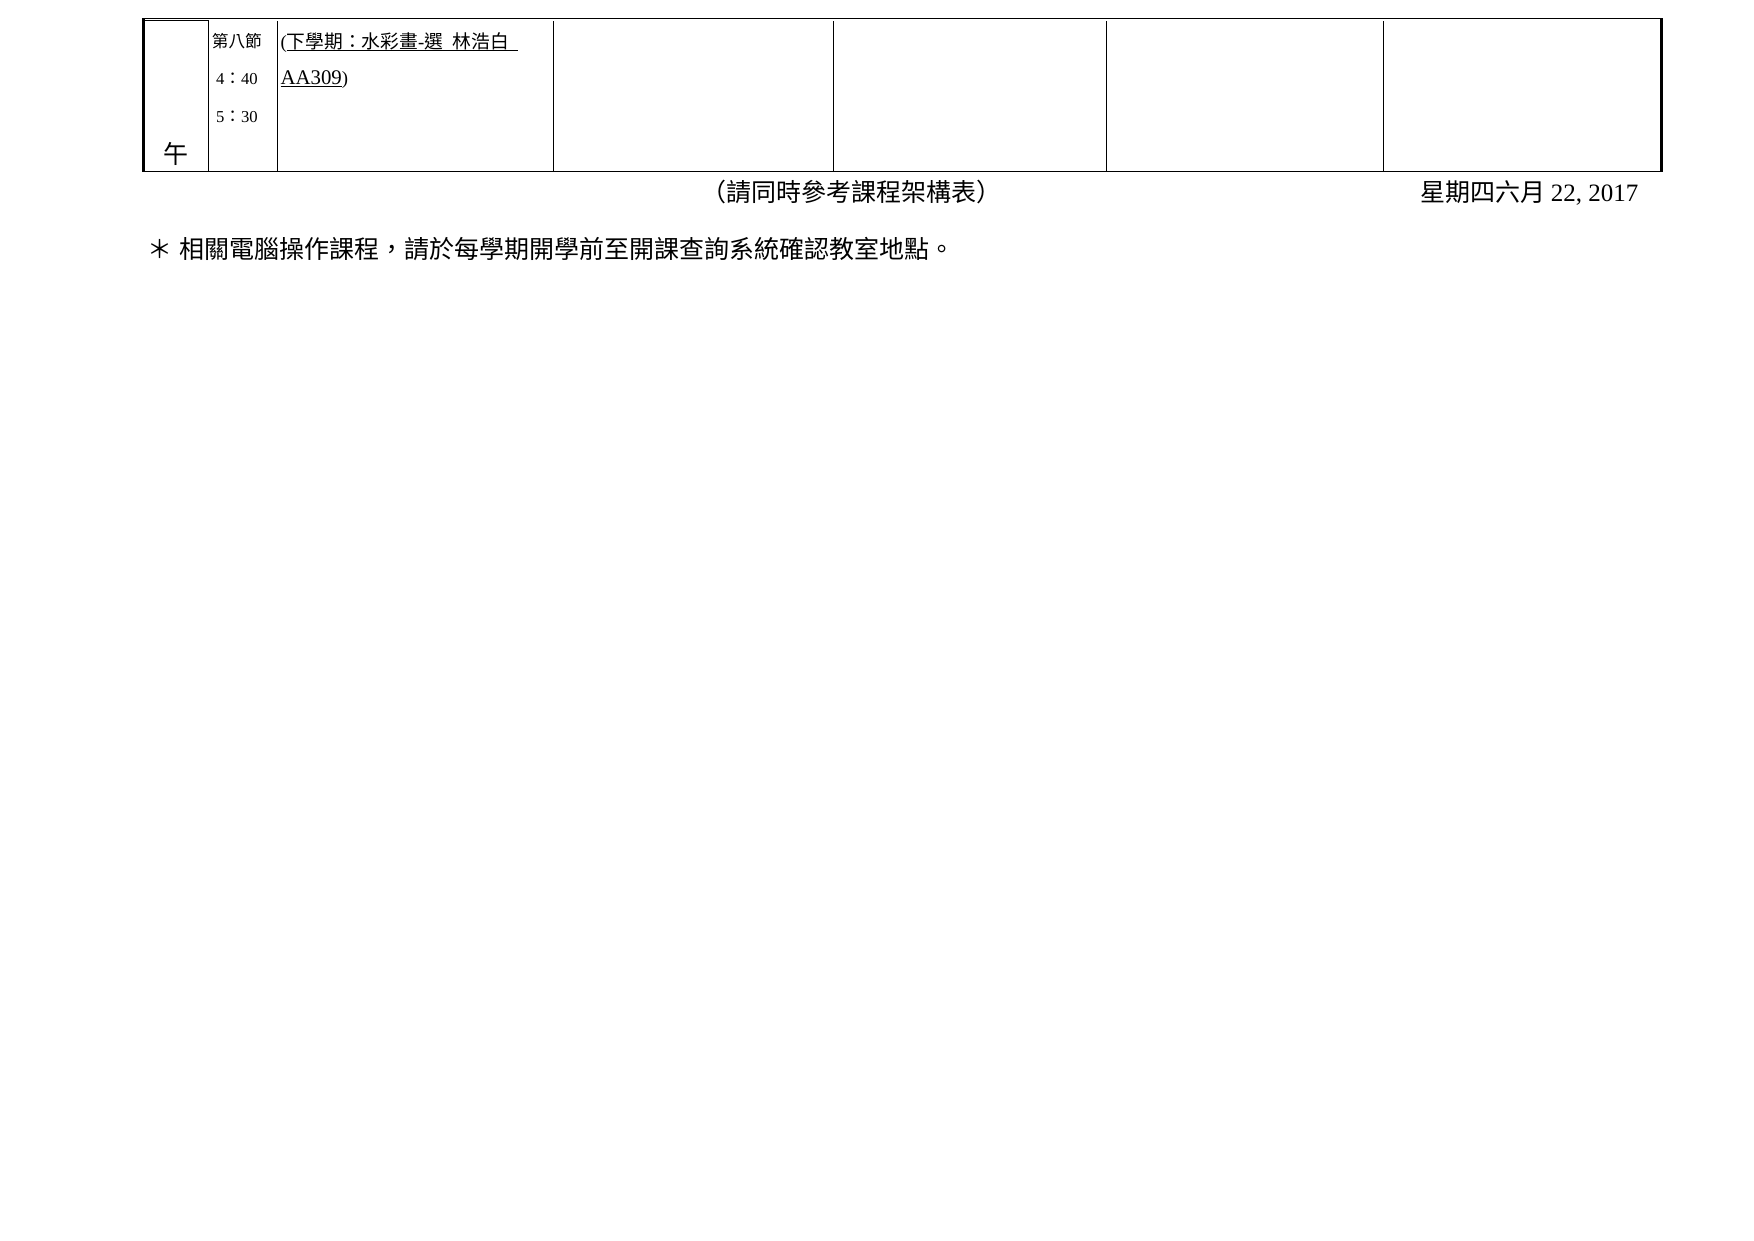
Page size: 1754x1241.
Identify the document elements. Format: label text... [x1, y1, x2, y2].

table_cell (下學期：水彩畫-選 林浩白 AA309) [278, 19, 554, 171]
text ＊ 相關電腦操作課程，請於每學期開學前至開課查詢系統確認教室地點。 [148, 228, 1650, 266]
table_cell [554, 19, 834, 171]
table_cell [1384, 19, 1660, 171]
text （請同時參考課程架構表） 星期四, 六月 22, 2017 [148, 172, 1650, 210]
table_cell [834, 19, 1106, 171]
table_cell 午 [145, 21, 208, 171]
table_cell [1106, 19, 1384, 171]
table_cell 第八節 4：40 5：30 [209, 19, 277, 171]
